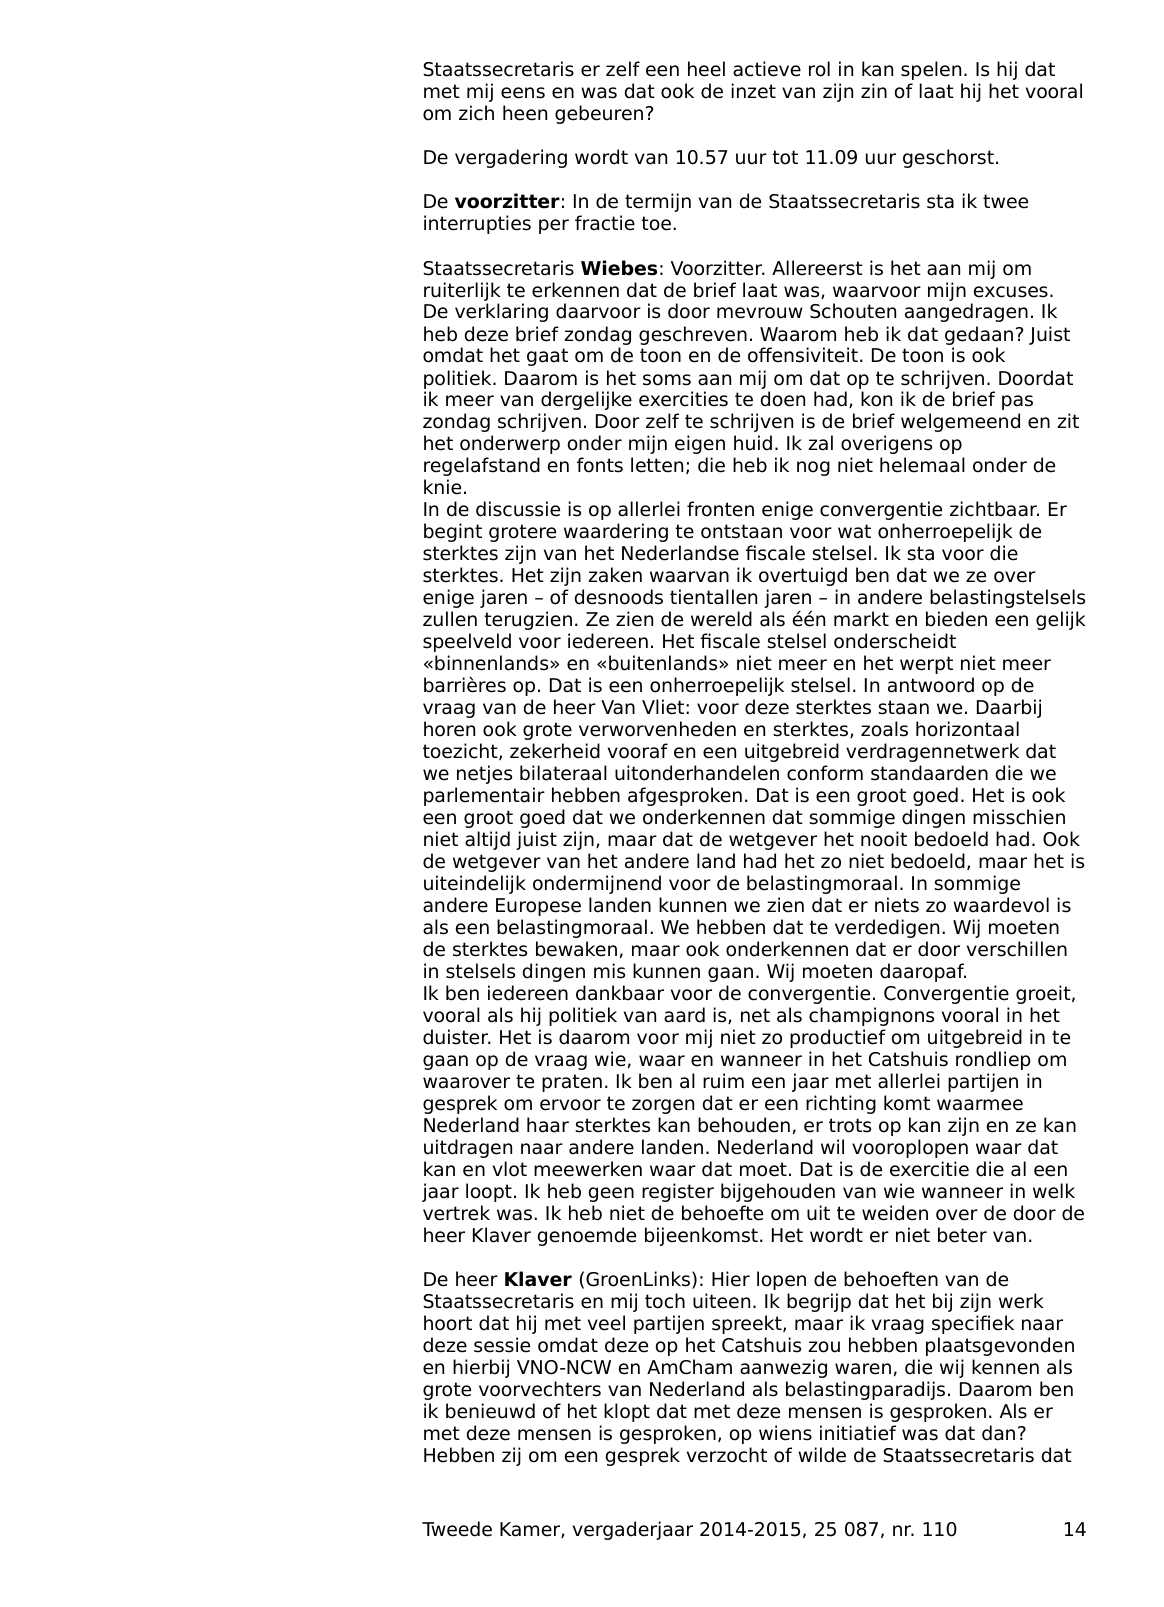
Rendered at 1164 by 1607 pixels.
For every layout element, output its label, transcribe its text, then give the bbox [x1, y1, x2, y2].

text Ik ben iedereen dankbaar voor de convergentie. Convergentie groeit, vooral als hij politiek van aard is, net als champignons vooral in het duister. Het is daarom voor mij niet zo productief om uitgebreid in te gaan op de vraag wie, waar en wanneer in het Catshuis rondliep om waarover te praten. Ik ben al ruim een jaar met allerlei partijen in gesprek om ervoor te zorgen dat er een richting komt waarmee Nederland haar sterktes kan behouden, er trots op kan zijn en ze kan uitdragen naar andere landen. Nederland wil vooroplopen waar dat kan en vlot meewerken waar dat moet. Dat is de exercitie die al een jaar loopt. Ik heb geen register bijgehouden van wie wanneer in welk vertrek was. Ik heb niet de behoefte om uit te weiden over de door de heer Klaver genoemde bijeenkomst. Het wordt er niet beter van. [422, 983, 1087, 1247]
text In de discussie is op allerlei fronten enige convergentie zichtbaar. Er begint grotere waardering te ontstaan voor wat onherroepelijk de sterktes zijn van het Nederlandse fiscale stelsel. Ik sta voor die sterktes. Het zijn zaken waarvan ik overtuigd ben dat we ze over enige jaren – of desnoods tientallen jaren – in andere belastingstelsels zullen terugzien. Ze zien de wereld als één markt en bieden een gelijk speelveld voor iedereen. Het fiscale stelsel onderscheidt «binnenlands» en «buitenlands» niet meer en het werpt niet meer barrières op. Dat is een onherroepelijk stelsel. In antwoord op de vraag van de heer Van Vliet: voor deze sterktes staan we. Daarbij horen ook grote verworvenheden en sterktes, zoals horizontaal toezicht, zekerheid vooraf en een uitgebreid verdragennetwerk dat we netjes bilateraal uitonderhandelen conform standaarden die we parlementair hebben afgesproken. Dat is een groot goed. Het is ook een groot goed dat we onderkennen dat sommige dingen misschien niet altijd juist zijn, maar dat de wetgever het nooit bedoeld had. Ook de wetgever van het andere land had het zo niet bedoeld, maar het is uiteindelijk ondermijnend voor de belastingmoraal. In sommige andere Europese landen kunnen we zien dat er niets zo waardevol is als een belastingmoraal. We hebben dat te verdedigen. Wij moeten de sterktes bewaken, maar ook onderkennen dat er door verschillen in stelsels dingen mis kunnen gaan. Wij moeten daaropaf. [422, 499, 1087, 983]
text De heer Klaver (GroenLinks): Hier lopen de behoeften van de Staatssecretaris en mij toch uiteen. Ik begrijp dat het bij zijn werk hoort dat hij met veel partijen spreekt, maar ik vraag specifiek naar deze sessie omdat deze op het Catshuis zou hebben plaatsgevonden en hierbij VNO-NCW en AmCham aanwezig waren, die wij kennen als grote voorvechters van Nederland als belastingparadijs. Daarom ben ik benieuwd of het klopt dat met deze mensen is gesproken. Als er met deze mensen is gesproken, op wiens initiatief was dat dan? Hebben zij om een gesprek verzocht of wilde de Staatssecretaris dat [422, 1269, 1087, 1467]
text Staatssecretaris er zelf een heel actieve rol in kan spelen. Is hij dat met mij eens en was dat ook de inzet van zijn zin of laat hij het vooral om zich heen gebeuren? [422, 59, 1087, 125]
text Staatssecretaris Wiebes: Voorzitter. Allereerst is het aan mij om ruiterlijk te erkennen dat de brief laat was, waarvoor mijn excuses. De verklaring daarvoor is door mevrouw Schouten aangedragen. Ik heb deze brief zondag geschreven. Waarom heb ik dat gedaan? Juist omdat het gaat om de toon en de offensiviteit. De toon is ook politiek. Daarom is het soms aan mij om dat op te schrijven. Doordat ik meer van dergelijke exercities te doen had, kon ik de brief pas zondag schrijven. Door zelf te schrijven is de brief welgemeend en zit het onderwerp onder mijn eigen huid. Ik zal overigens op regelafstand en fonts letten; die heb ik nog niet helemaal onder de knie. [422, 257, 1087, 499]
text De vergadering wordt van 10.57 uur tot 11.09 uur geschorst. [422, 147, 1087, 169]
text De voorzitter: In de termijn van de Staatssecretaris sta ik twee interrupties per fractie toe. [422, 191, 1087, 235]
